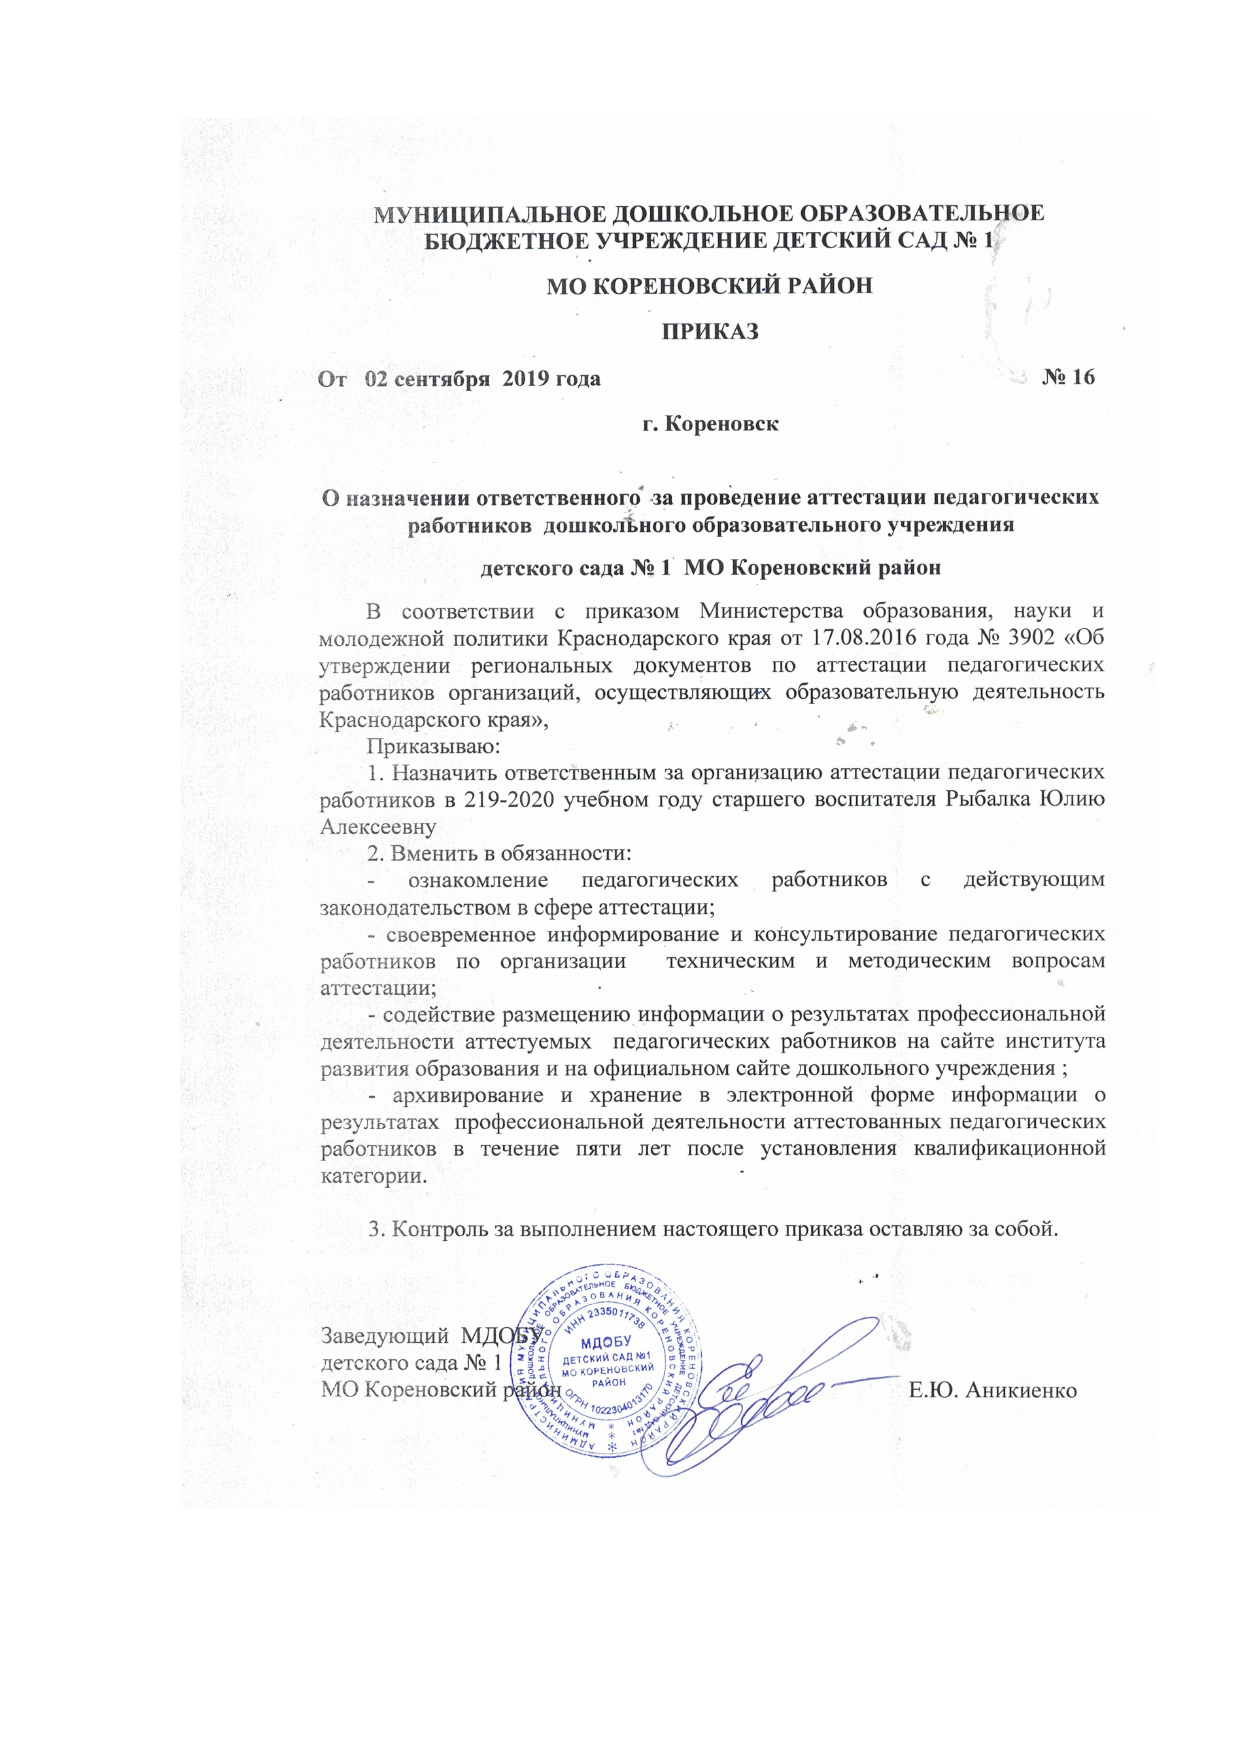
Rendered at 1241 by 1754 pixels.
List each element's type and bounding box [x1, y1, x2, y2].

picture [180, 118, 1155, 1509]
